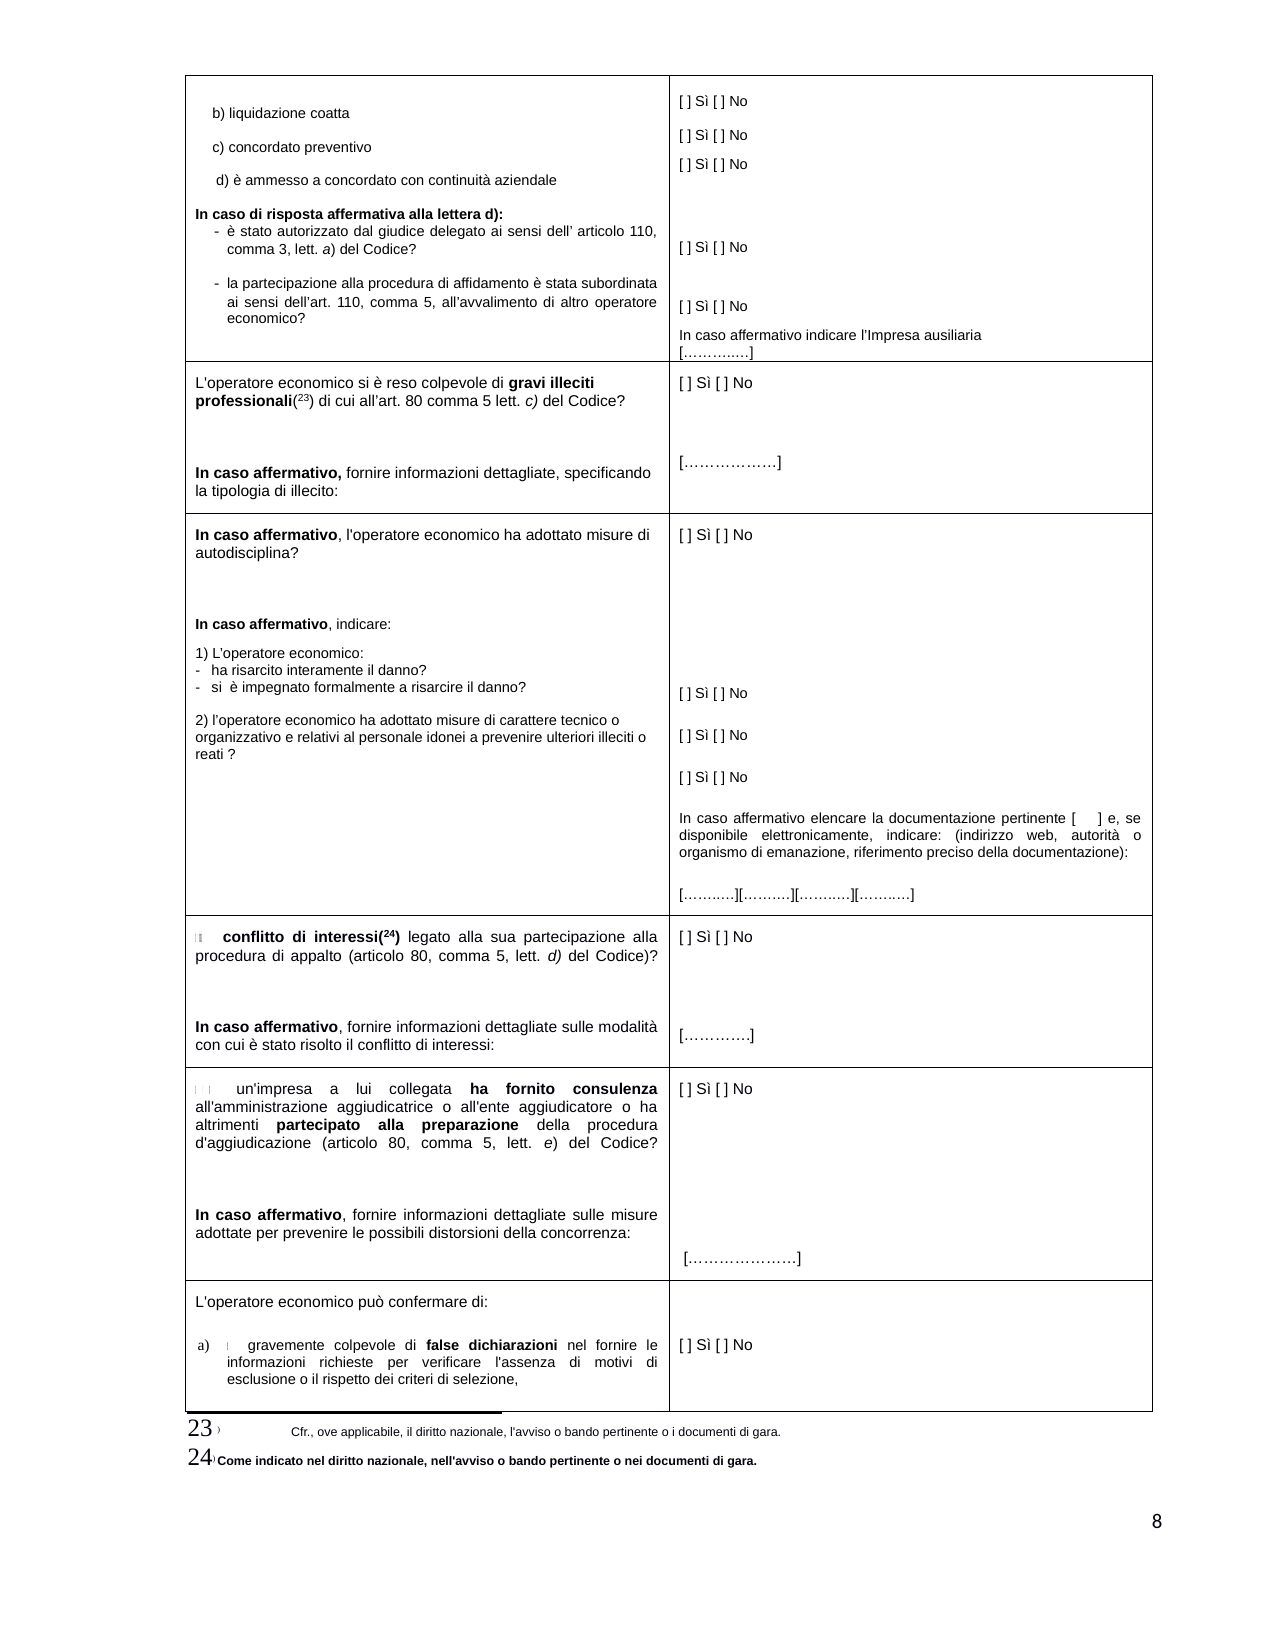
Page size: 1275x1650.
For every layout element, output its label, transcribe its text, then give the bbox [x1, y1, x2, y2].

table_cell [ ] Sì [ ] No [………………] [670, 362, 1152, 512]
table_cell [ ] Sì [ ] No [ ] Sì [ ] No [ ] Sì [ ] No [ ] Sì [ ] No In caso affermativo elencare la documentazione pertinente [ ] e, se disponibile elettronicamente, indicare: (indirizzo web, autorità o organismo di emanazione, riferimento preciso della documentazione): [……..…][…….…][……..…][……..…] [670, 514, 1152, 915]
table_cell L'operatore economico o un'impresa a lui collegata ha fornito consulenza all'amministrazione aggiudicatrice o all'ente aggiudicatore o ha altrimenti partecipato alla preparazione della procedura d'aggiudicazione (articolo 80, comma 5, lett. e) del Codice? In caso affermativo, fornire informazioni dettagliate sulle misure adottate per prevenire le possibili distorsioni della concorrenza: [186, 1068, 669, 1279]
table_cell In caso affermativo, l'operatore economico ha adottato misure di autodisciplina? In caso affermativo, indicare: 1) L’operatore economico: - ha risarcito interamente il danno? - si è impegnato formalmente a risarcire il danno? 2) l’operatore economico ha adottato misure di carattere tecnico o organizzativo e relativi al personale idonei a prevenire ulteriori illeciti o reati ? [186, 514, 669, 915]
table_cell [ ] Sì [ ] No […………………] [670, 1068, 1152, 1279]
table_cell L'operatore economico si è reso colpevole di gravi illeciti professionali() di cui all’art. 80 comma 5 lett. c) del Codice? In caso affermativo, fornire informazioni dettagliate, specificando la tipologia di illecito: [186, 362, 669, 512]
table_cell [ ] Sì [ ] No [………….] [670, 916, 1152, 1067]
table_cell L'operatore economico può confermare di: non essersi reso gravemente colpevole di false dichiarazioni nel fornire le informazioni richieste per verificare l'assenza di motivi di esclusione o il rispetto dei criteri di selezione, b) non avere occultato tali informazioni? [186, 1281, 669, 1411]
table_cell [ ] Sì [ ] No [670, 1281, 1152, 1411]
table_cell [ ] Sì [ ] No [ ] Sì [ ] No [ ] Sì [ ] No [ ] Sì [ ] No [ ] Sì [ ] No In caso affermativo indicare l’Impresa ausiliaria [………..…] [670, 76, 1152, 361]
table_cell b) liquidazione coatta c) concordato preventivo d) è ammesso a concordato con continuità aziendale In caso di risposta affermativa alla lettera d): è stato autorizzato dal giudice delegato ai sensi dell’ articolo 110, comma 3, lett. a) del Codice? la partecipazione alla procedura di affidamento è stata subordinata ai sensi dell’art. 110, comma 5, all’avvalimento di altro operatore economico? [186, 76, 669, 361]
table_cell L'operatore economico è a conoscenza di qualsiasi conflitto di interessi() legato alla sua partecipazione alla procedura di appalto (articolo 80, comma 5, lett. d) del Codice)? In caso affermativo, fornire informazioni dettagliate sulle modalità con cui è stato risolto il conflitto di interessi: [186, 916, 669, 1067]
